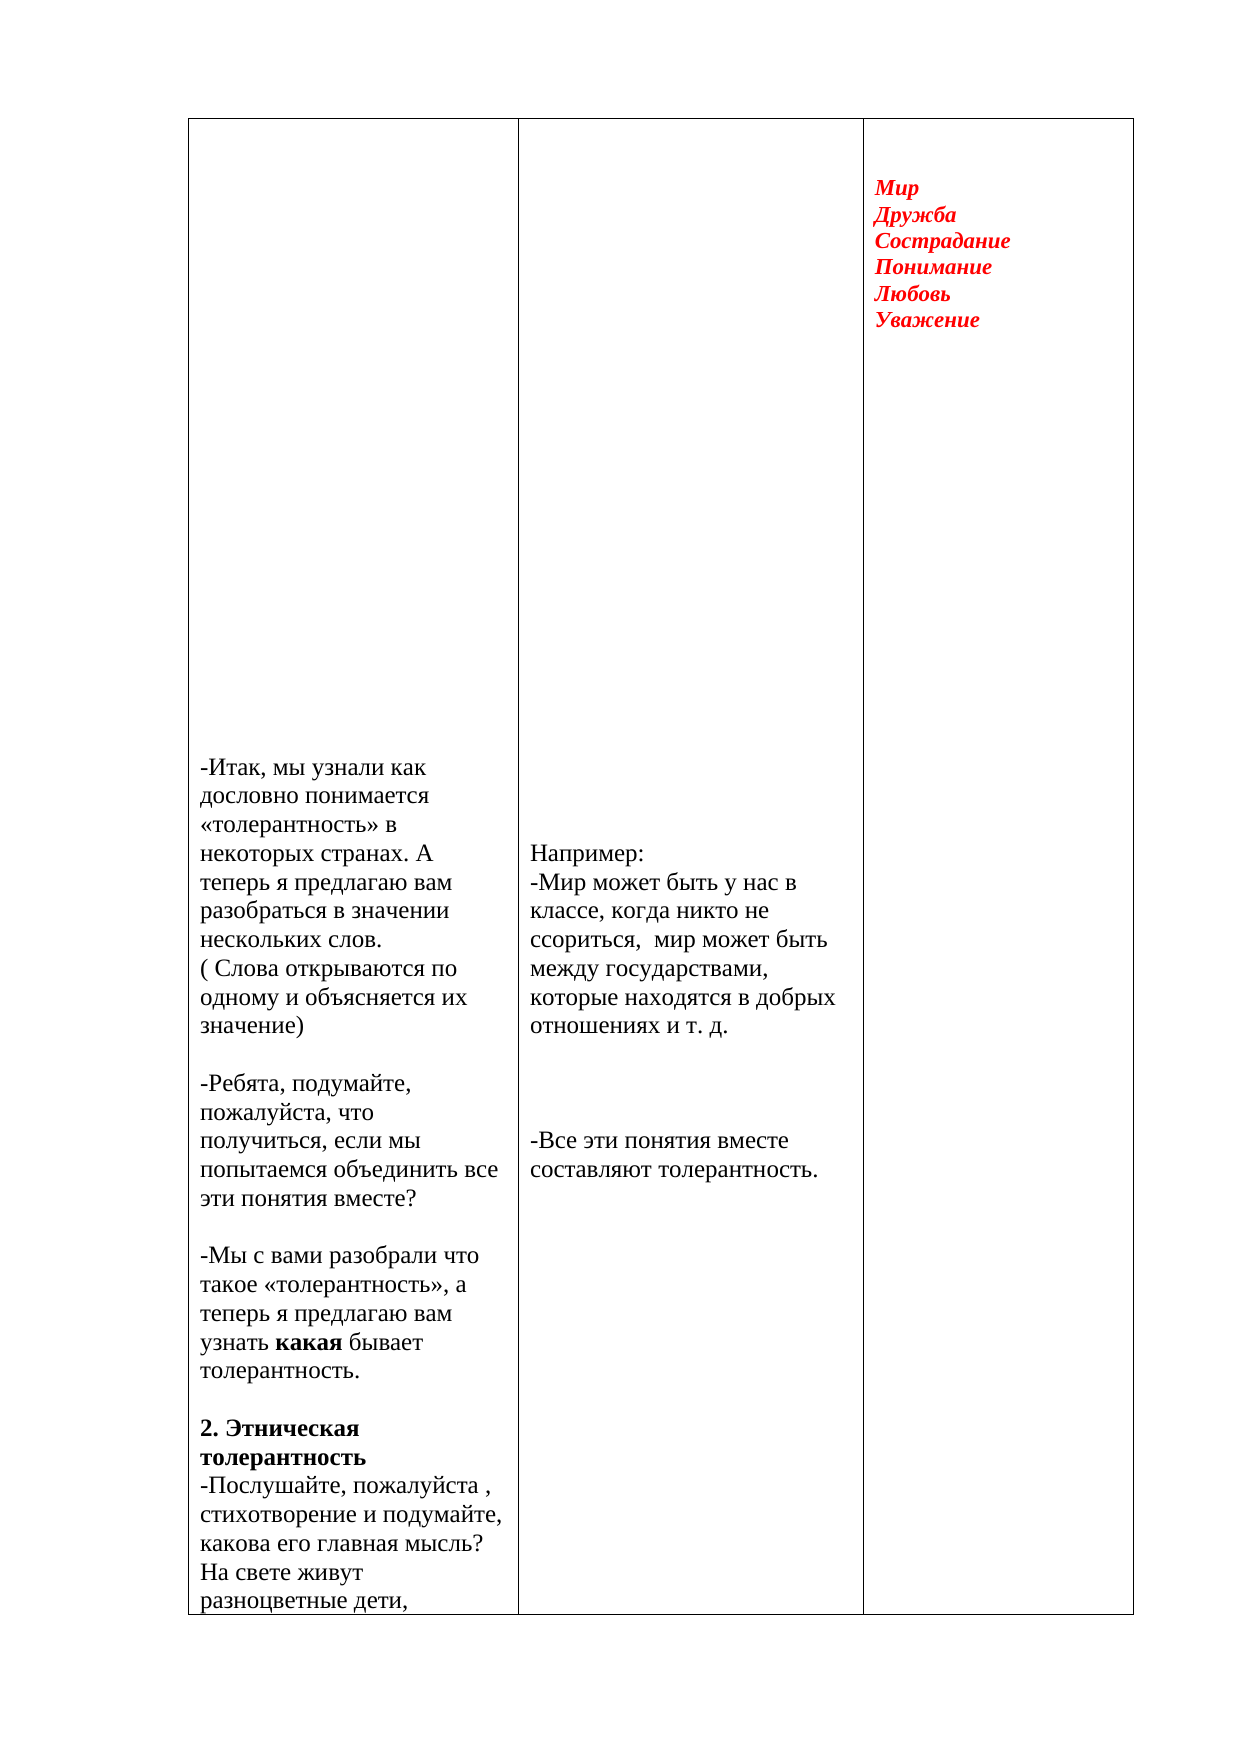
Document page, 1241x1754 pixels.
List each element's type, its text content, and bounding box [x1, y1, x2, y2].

table_cell Мир Дружба Сострадание Понимание Любовь Уважение [864, 119, 1133, 1614]
table_cell -Итак, мы узнали как дословно понимается «толерантность» в некоторых странах. А теперь я предлагаю вам разобраться в значении нескольких слов. ( Слова открываются по одному и объясняется их значение) -Ребята, подумайте, пожалуйста, что получиться, если мы попытаемся объединить все эти понятия вместе? -Мы с вами разобрали что такое «толерантность», а теперь я предлагаю вам узнать какая бывает толерантность. 2. Этническая толерантность -Послушайте, пожалуйста , стихотворение и подумайте, какова его главная мысль? На свете живут разноцветные дети, [189, 119, 518, 1614]
table_cell Например: -Мир может быть у нас в классе, когда никто не ссориться, мир может быть между государствами, которые находятся в добрых отношениях и т. д. -Все эти понятия вместе составляют толерантность. [519, 119, 863, 1614]
